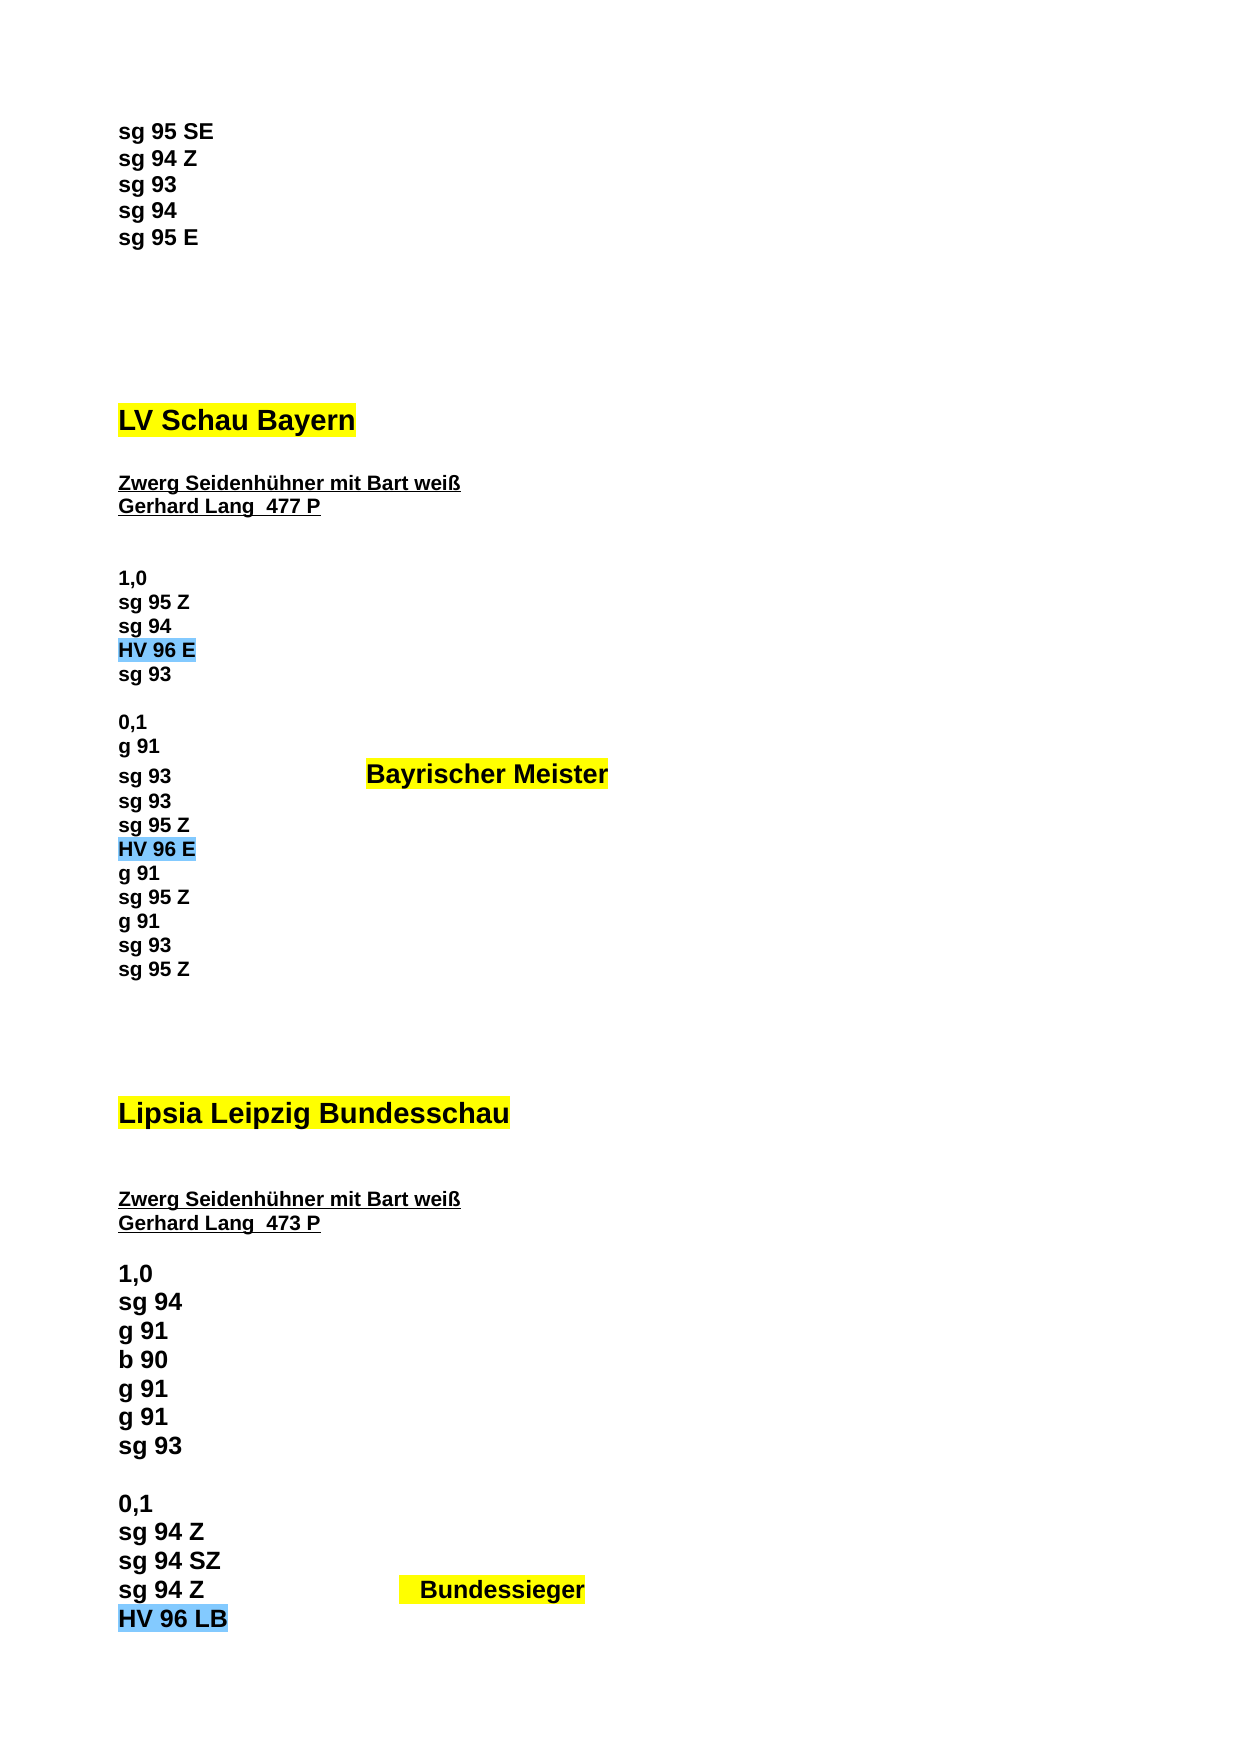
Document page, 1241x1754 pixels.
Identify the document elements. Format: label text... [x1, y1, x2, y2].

text sg 95 E [118, 223, 1122, 250]
text sg 93 Bayrischer Meister [118, 758, 1122, 789]
text sg 94 [118, 614, 1122, 638]
text sg 93 [118, 933, 1122, 957]
text Gerhard Lang 477 P [118, 494, 1122, 518]
text sg 93 [118, 662, 1122, 686]
text sg 95 Z [118, 813, 1122, 837]
text sg 95 Z [118, 957, 1122, 981]
text 1,0 [118, 566, 1122, 590]
text HV 96 LB [118, 1604, 1122, 1632]
text sg 95 Z [118, 590, 1122, 614]
text sg 95 Z [118, 885, 1122, 909]
text sg 93 [118, 789, 1122, 813]
text 1,0 [118, 1259, 1122, 1287]
text Lipsia Leipzig Bundesschau [118, 1096, 1122, 1129]
text g 91 [118, 1374, 1122, 1402]
text sg 94 Z [118, 1517, 1122, 1546]
text sg 94 [118, 197, 1122, 223]
text HV 96 E [118, 638, 1122, 662]
text sg 94 Z Bundessieger [118, 1575, 1122, 1604]
text g 91 [118, 734, 1122, 758]
text sg 93 [118, 171, 1122, 197]
text Zwerg Seidenhühner mit Bart weiß [118, 1187, 1122, 1211]
text HV 96 E [118, 837, 1122, 861]
text sg 94 Z [118, 144, 1122, 171]
text sg 95 SE [118, 118, 1122, 144]
text sg 94 SZ [118, 1546, 1122, 1575]
text sg 94 [118, 1287, 1122, 1316]
text g 91 [118, 1402, 1122, 1431]
text 0,1 [118, 710, 1122, 734]
text sg 93 [118, 1431, 1122, 1460]
text g 91 [118, 909, 1122, 933]
text LV Schau Bayern [118, 403, 1122, 437]
text Zwerg Seidenhühner mit Bart weiß [118, 470, 1122, 494]
text Gerhard Lang 473 P [118, 1211, 1122, 1235]
text 0,1 [118, 1489, 1122, 1517]
text g 91 [118, 1316, 1122, 1345]
text b 90 [118, 1345, 1122, 1374]
text g 91 [118, 861, 1122, 885]
